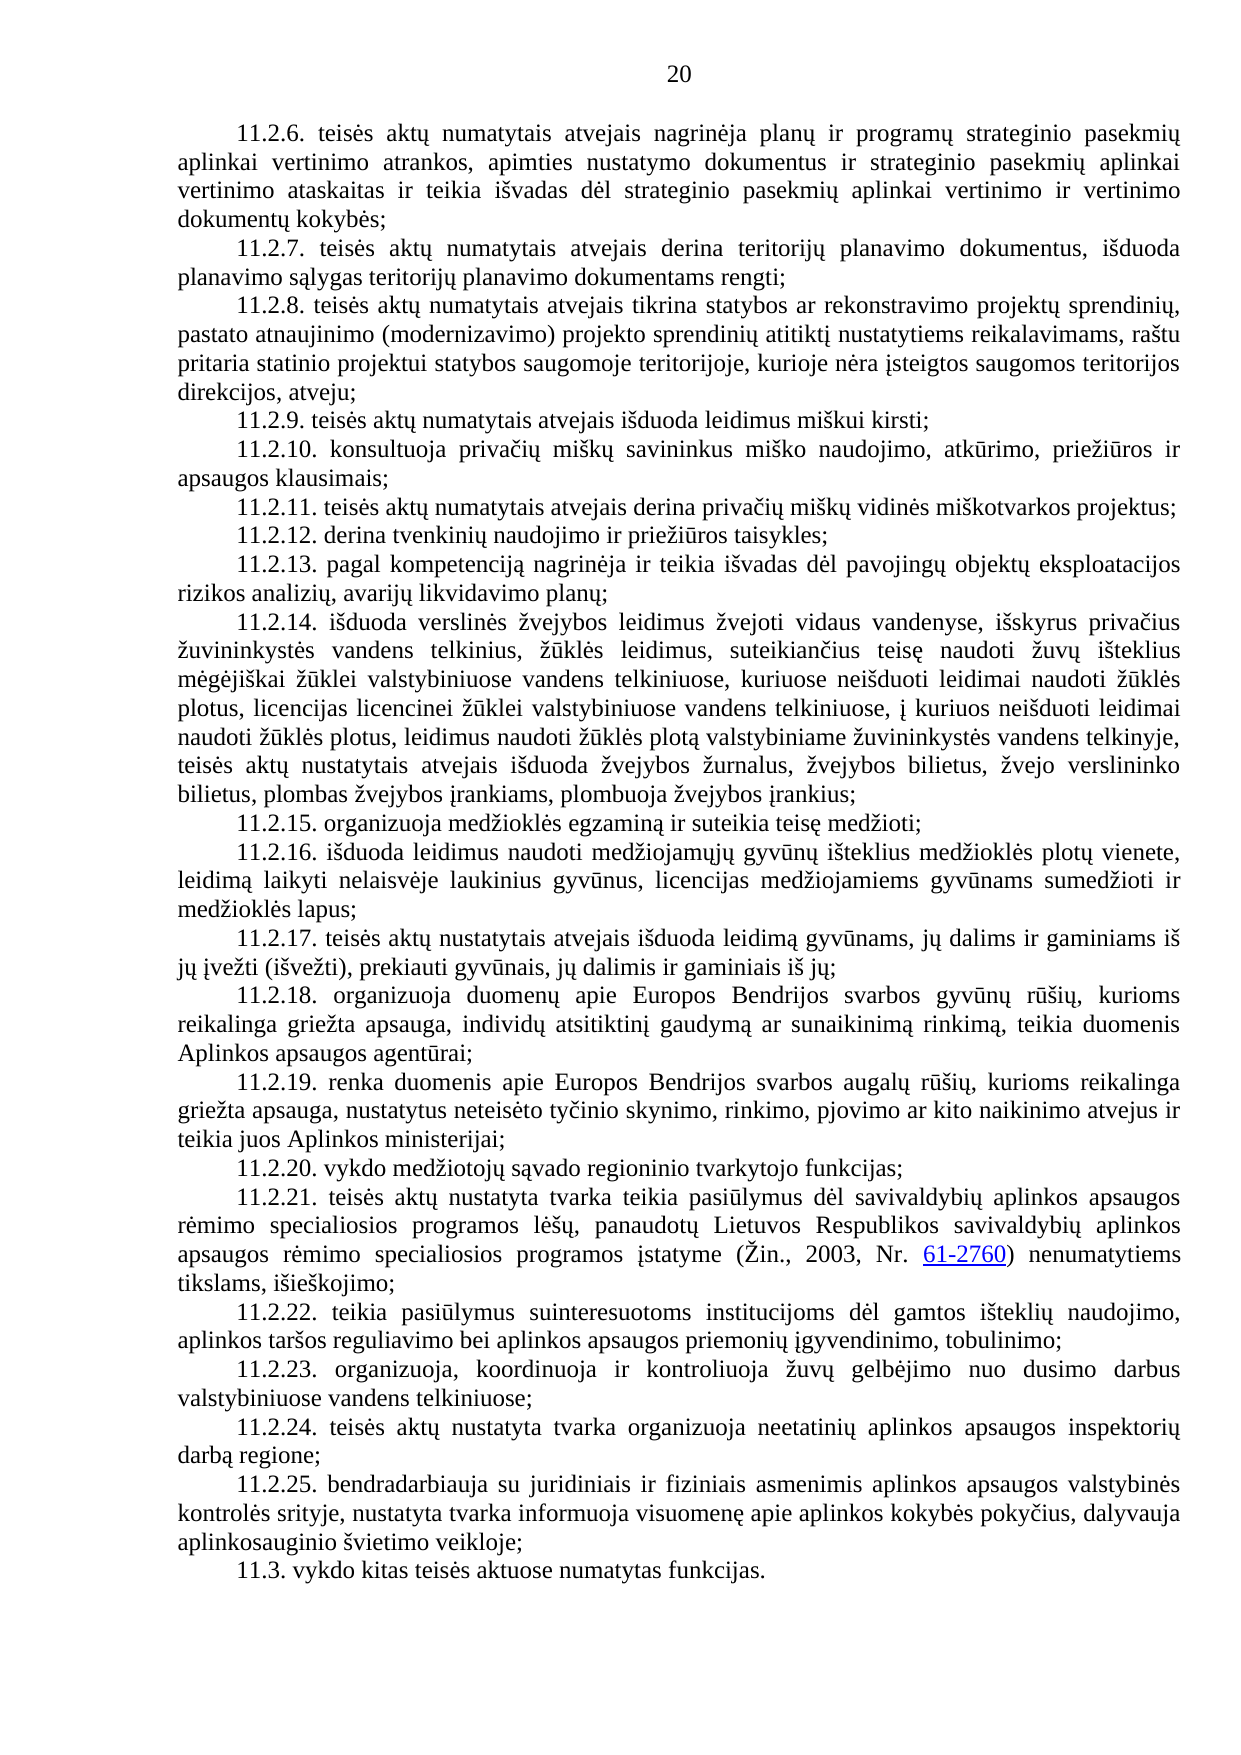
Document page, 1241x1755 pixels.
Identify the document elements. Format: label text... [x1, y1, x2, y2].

text 11.2.15. organizuoja medžioklės egzaminą ir suteikia teisę medžioti; [177, 808, 1181, 837]
text 11.2.7. teisės aktų numatytais atvejais derina teritorijų planavimo dokumentus, išduoda planavimo sąlygas teritorijų planavimo dokumentams rengti; [177, 233, 1181, 291]
text 11.2.19. renka duomenis apie Europos Bendrijos svarbos augalų rūšių, kurioms reikalinga griežta apsauga, nustatytus neteisėto tyčinio skynimo, rinkimo, pjovimo ar kito naikinimo atvejus ir teikia juos Aplinkos ministerijai; [177, 1067, 1181, 1153]
text 11.2.10. konsultuoja privačių miškų savininkus miško naudojimo, atkūrimo, priežiūros ir apsaugos klausimais; [177, 434, 1181, 492]
text 11.2.23. organizuoja, koordinuoja ir kontroliuoja žuvų gelbėjimo nuo dusimo darbus valstybiniuose vandens telkiniuose; [177, 1354, 1181, 1412]
text 11.2.22. teikia pasiūlymus suinteresuotoms institucijoms dėl gamtos išteklių naudojimo, aplinkos taršos reguliavimo bei aplinkos apsaugos priemonių įgyvendinimo, tobulinimo; [177, 1297, 1181, 1354]
text 11.2.18. organizuoja duomenų apie Europos Bendrijos svarbos gyvūnų rūšių, kurioms reikalinga griežta apsauga, individų atsitiktinį gaudymą ar sunaikinimą rinkimą, teikia duomenis Aplinkos apsaugos agentūrai; [177, 981, 1181, 1067]
text 11.2.20. vykdo medžiotojų sąvado regioninio tvarkytojo funkcijas; [177, 1153, 1181, 1182]
text 11.2.25. bendradarbiauja su juridiniais ir fiziniais asmenimis aplinkos apsaugos valstybinės kontrolės srityje, nustatyta tvarka informuoja visuomenę apie aplinkos kokybės pokyčius, dalyvauja aplinkosauginio švietimo veikloje; [177, 1469, 1181, 1556]
text 11.2.14. išduoda verslinės žvejybos leidimus žvejoti vidaus vandenyse, išskyrus privačius žuvininkystės vandens telkinius, žūklės leidimus, suteikiančius teisę naudoti žuvų išteklius mėgėjiškai žūklei valstybiniuose vandens telkiniuose, kuriuose neišduoti leidimai naudoti žūklės plotus, licencijas licencinei žūklei valstybiniuose vandens telkiniuose, į kuriuos neišduoti leidimai naudoti žūklės plotus, leidimus naudoti žūklės plotą valstybiniame žuvininkystės vandens telkinyje, teisės aktų nustatytais atvejais išduoda žvejybos žurnalus, žvejybos bilietus, žvejo verslininko bilietus, plombas žvejybos įrankiams, plombuoja žvejybos įrankius; [177, 607, 1181, 808]
text 11.2.11. teisės aktų numatytais atvejais derina privačių miškų vidinės miškotvarkos projektus; [177, 492, 1181, 521]
text 11.2.13. pagal kompetenciją nagrinėja ir teikia išvadas dėl pavojingų objektų eksploatacijos rizikos analizių, avarijų likvidavimo planų; [177, 549, 1181, 607]
text 11.2.21. teisės aktų nustatyta tvarka teikia pasiūlymus dėl savivaldybių aplinkos apsaugos rėmimo specialiosios programos lėšų, panaudotų Lietuvos Respublikos savivaldybių aplinkos apsaugos rėmimo specialiosios programos įstatyme (Žin., 2003, Nr. 61-2760) nenumatytiems tikslams, išieškojimo; [177, 1182, 1181, 1297]
text 11.2.8. teisės aktų numatytais atvejais tikrina statybos ar rekonstravimo projektų sprendinių, pastato atnaujinimo (modernizavimo) projekto sprendinių atitiktį nustatytiems reikalavimams, raštu pritaria statinio projektui statybos saugomoje teritorijoje, kurioje nėra įsteigtos saugomos teritorijos direkcijos, atveju; [177, 291, 1181, 406]
text 11.2.6. teisės aktų numatytais atvejais nagrinėja planų ir programų strateginio pasekmių aplinkai vertinimo atrankos, apimties nustatymo dokumentus ir strateginio pasekmių aplinkai vertinimo ataskaitas ir teikia išvadas dėl strateginio pasekmių aplinkai vertinimo ir vertinimo dokumentų kokybės; [177, 118, 1181, 233]
text 11.2.12. derina tvenkinių naudojimo ir priežiūros taisykles; [177, 521, 1181, 549]
text 11.2.16. išduoda leidimus naudoti medžiojamųjų gyvūnų išteklius medžioklės plotų vienete, leidimą laikyti nelaisvėje laukinius gyvūnus, licencijas medžiojamiems gyvūnams sumedžioti ir medžioklės lapus; [177, 837, 1181, 923]
text 11.2.9. teisės aktų numatytais atvejais išduoda leidimus miškui kirsti; [177, 406, 1181, 434]
text 11.2.24. teisės aktų nustatyta tvarka organizuoja neetatinių aplinkos apsaugos inspektorių darbą regione; [177, 1412, 1181, 1469]
text 11.3. vykdo kitas teisės aktuose numatytas funkcijas. [177, 1556, 1181, 1584]
text 11.2.17. teisės aktų nustatytais atvejais išduoda leidimą gyvūnams, jų dalims ir gaminiams iš jų įvežti (išvežti), prekiauti gyvūnais, jų dalimis ir gaminiais iš jų; [177, 923, 1181, 981]
